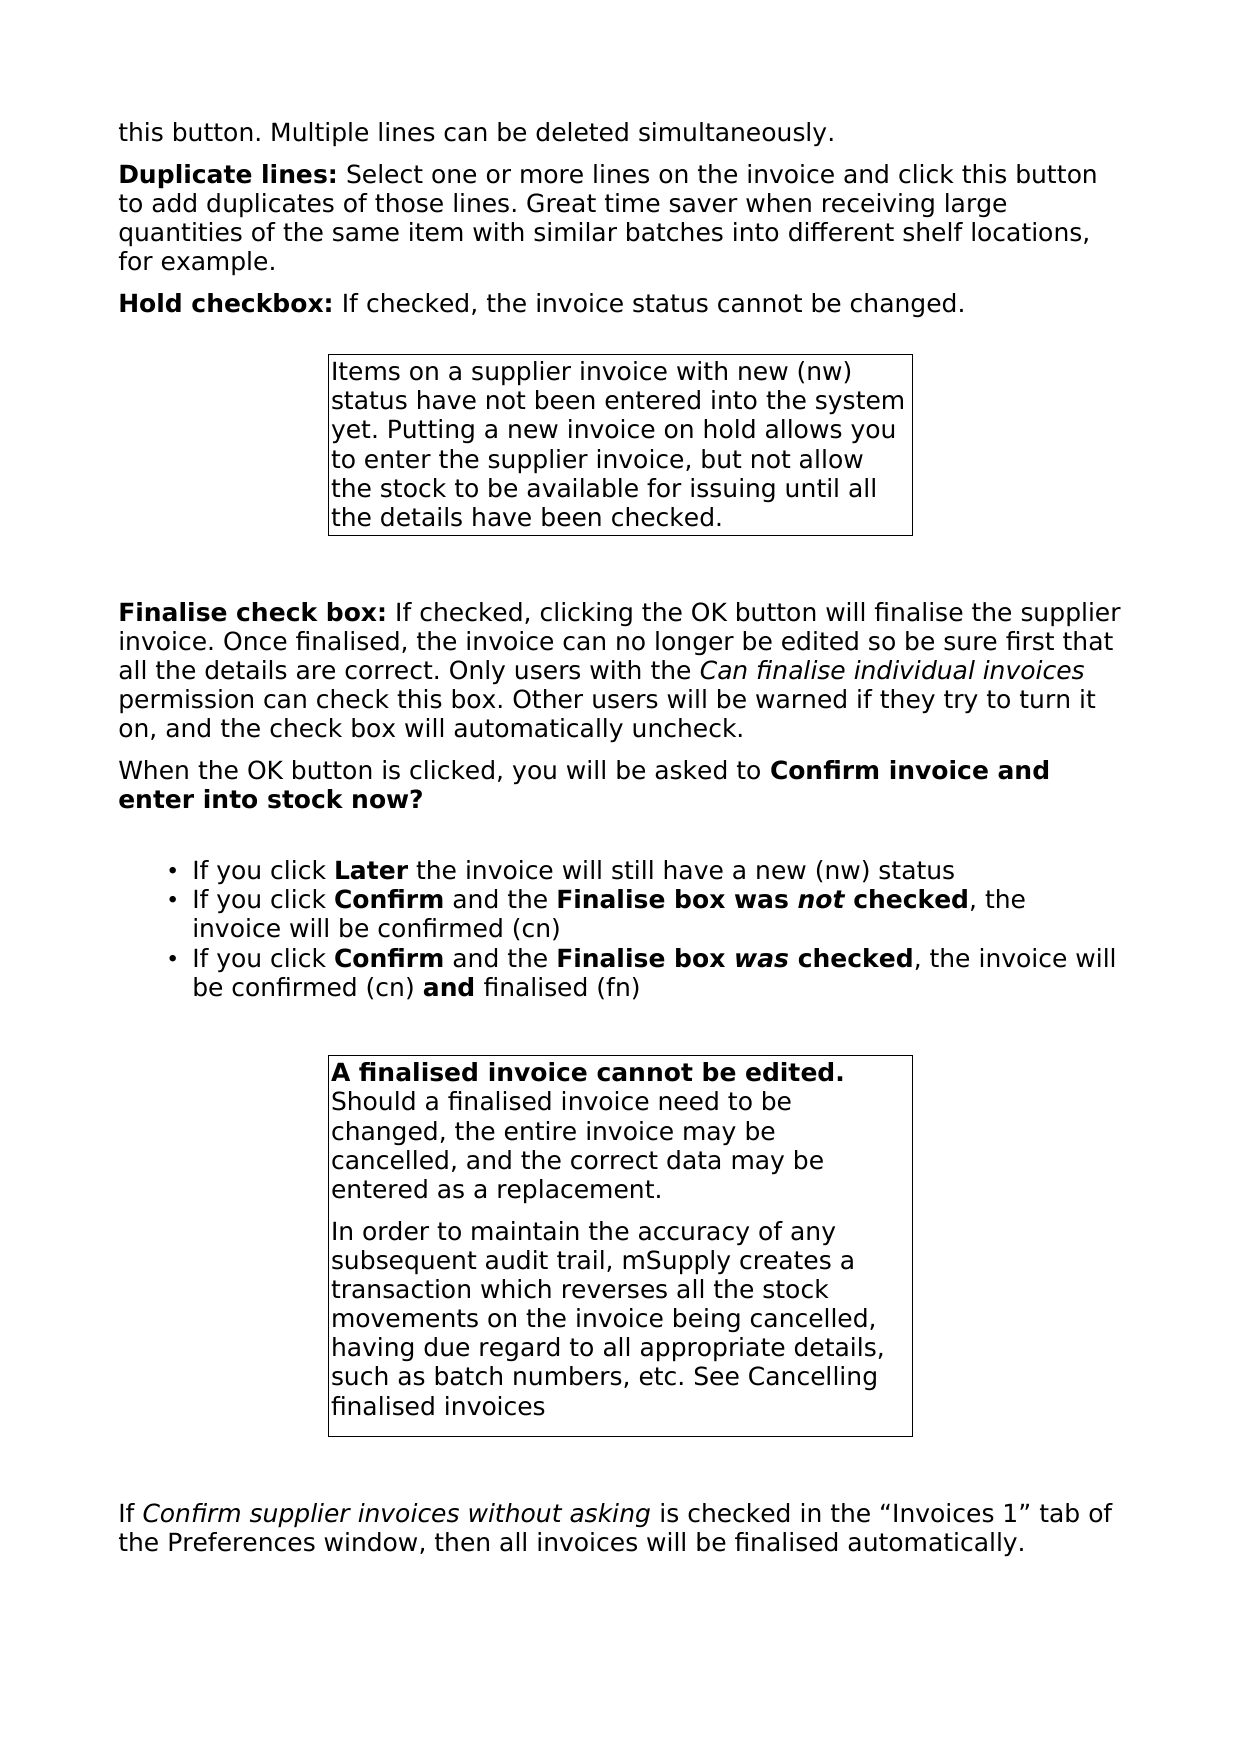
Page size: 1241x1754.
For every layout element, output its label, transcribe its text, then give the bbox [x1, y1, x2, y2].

list If you click Later the invoice will still have a new (nw) status [177, 856, 1122, 886]
text Duplicate lines: Select one or more lines on the invoice and click this button to add duplicates of those lines. Great time saver when receiving large quantities of the same item with similar batches into different shelf locations, for example. [118, 160, 1122, 276]
table_header A finalised invoice cannot be edited. Should a finalised invoice need to be changed, the entire invoice may be cancelled, and the correct data may be entered as a replacement. In order to maintain the accuracy of any subsequent audit trail, mSupply creates a transaction which reverses all the stock movements on the invoice being cancelled, having due regard to all appropriate details, such as batch numbers, etc. See Cancelling finalised invoices [329, 1056, 912, 1436]
text Finalise check box: If checked, clicking the OK button will finalise the supplier invoice. Once finalised, the invoice can no longer be edited so be sure first that all the details are correct. Only users with the Can finalise individual invoices permission can check this box. Other users will be warned if they try to turn it on, and the check box will automatically uncheck. [118, 598, 1122, 743]
list If you click Confirm and the Finalise box was not checked, the invoice will be confirmed (cn) [177, 886, 1122, 944]
table_header Items on a supplier invoice with new (nw) status have not been entered into the system yet. Putting a new invoice on hold allows you to enter the supplier invoice, but not allow the stock to be available for issuing until all the details have been checked. [329, 355, 912, 535]
text When the OK button is clicked, you will be asked to Confirm invoice and enter into stock now? [118, 756, 1122, 814]
list If you click Confirm and the Finalise box was checked, the invoice will be confirmed (cn) and finalised (fn) [177, 944, 1122, 1002]
text Hold checkbox: If checked, the invoice status cannot be changed. [118, 289, 1122, 318]
text this button. Multiple lines can be deleted simultaneously. [118, 118, 1122, 147]
text If Confirm supplier invoices without asking is checked in the “Invoices 1” tab of the Preferences window, then all invoices will be finalised automatically. [118, 1499, 1122, 1557]
